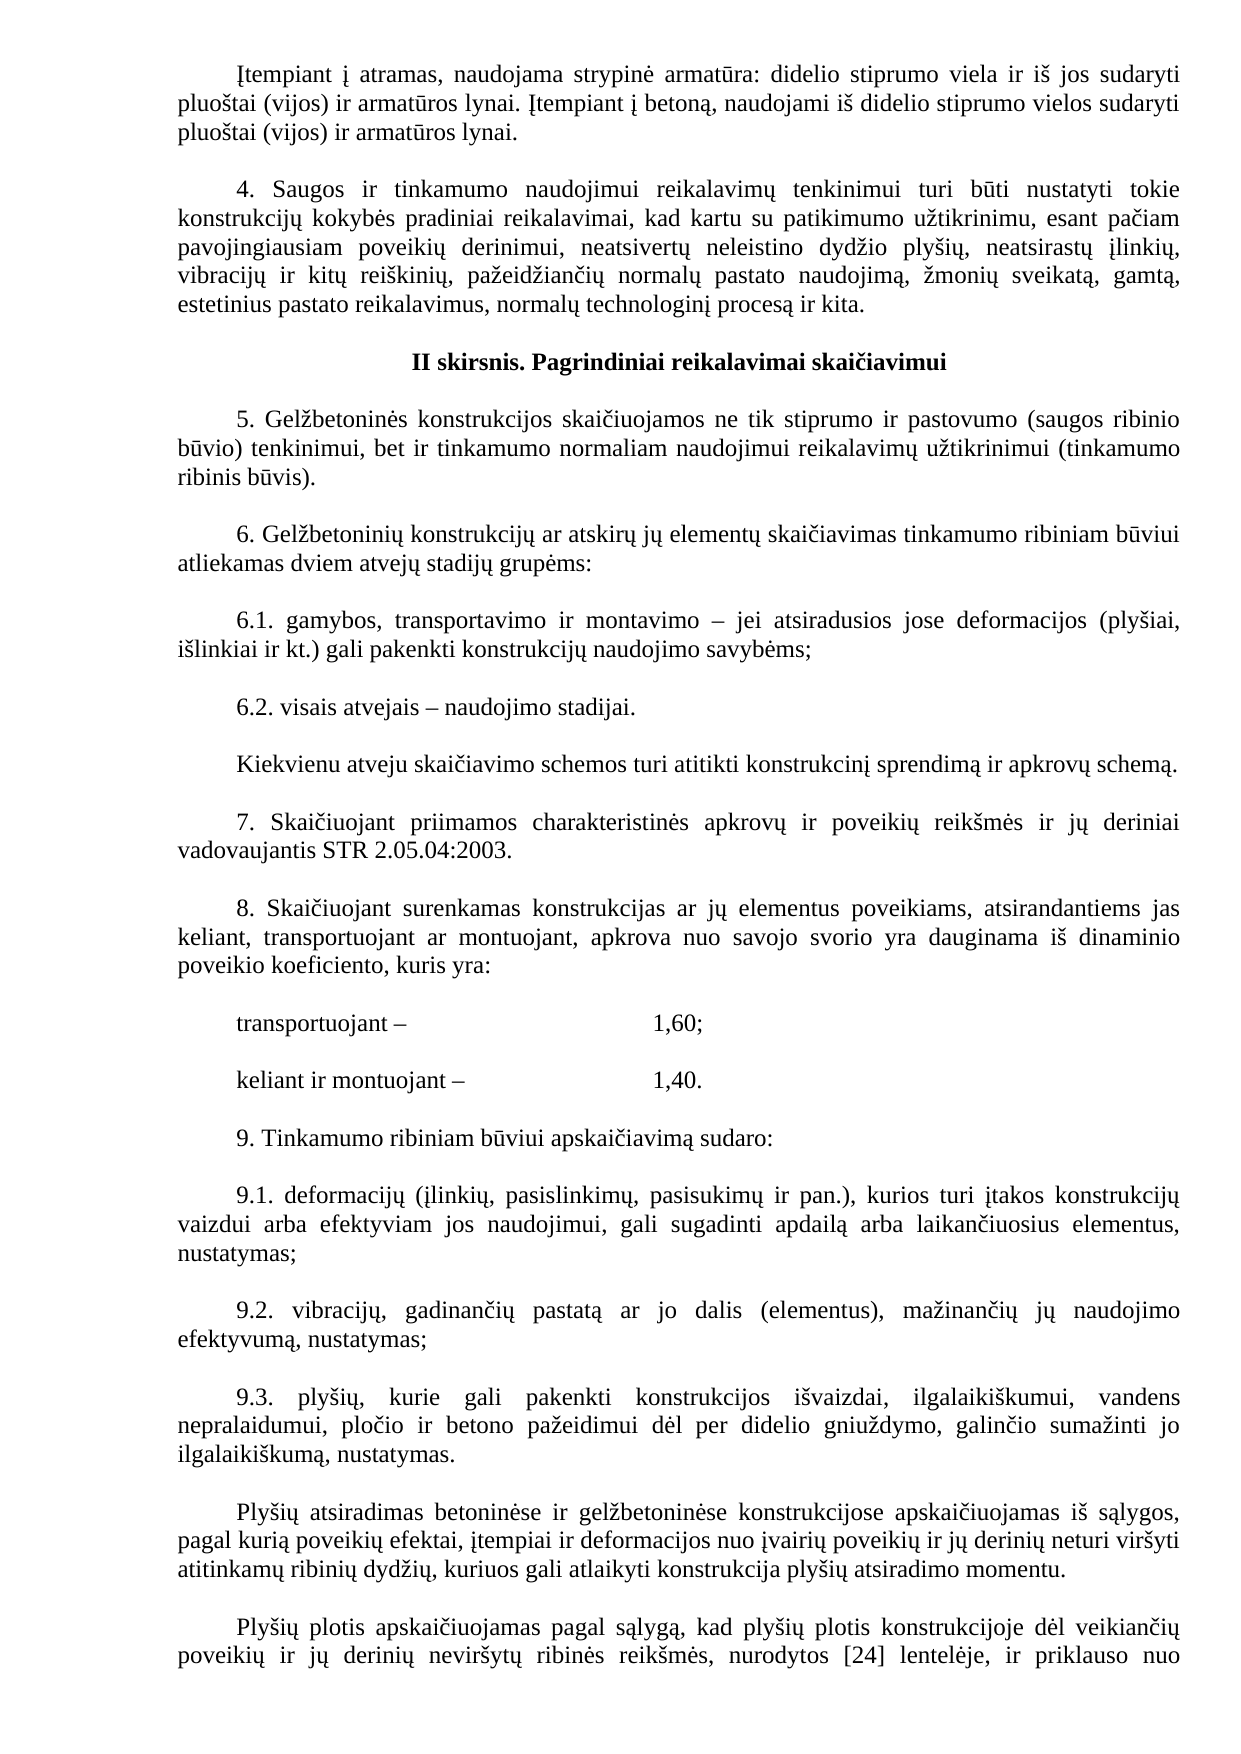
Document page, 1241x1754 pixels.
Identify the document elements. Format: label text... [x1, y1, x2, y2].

text Kiekvienu atveju skaičiavimo schemos turi atitikti konstrukcinį sprendimą ir apkrovų schemą. [177, 749, 1181, 778]
text 9.2. vibracijų, gadinančių pastatą ar jo dalis (elementus), mažinančių jų naudojimo efektyvumą, nustatymas; [177, 1295, 1181, 1353]
text 6.1. gamybos, transportavimo ir montavimo – jei atsiradusios jose deformacijos (plyšiai, išlinkiai ir kt.) gali pakenkti konstrukcijų naudojimo savybėms; [177, 605, 1181, 663]
text keliant ir montuojant – 1,40. [177, 1065, 1181, 1094]
text 8. Skaičiuojant surenkamas konstrukcijas ar jų elementus poveikiams, atsirandantiems jas keliant, transportuojant ar montuojant, apkrova nuo savojo svorio yra dauginama iš dinaminio poveikio koeficiento, kuris yra: [177, 893, 1181, 979]
text 9.3. plyšių, kurie gali pakenkti konstrukcijos išvaizdai, ilgalaikiškumui, vandens nepralaidumui, pločio ir betono pažeidimui dėl per didelio gniuždymo, galinčio sumažinti jo ilgalaikiškumą, nustatymas. [177, 1382, 1181, 1468]
text Plyšių atsiradimas betoninėse ir gelžbetoninėse konstrukcijose apskaičiuojamas iš sąlygos, pagal kurią poveikių efektai, įtempiai ir deformacijos nuo įvairių poveikių ir jų derinių neturi viršyti atitinkamų ribinių dydžių, kuriuos gali atlaikyti konstrukcija plyšių atsiradimo momentu. [177, 1497, 1181, 1583]
text 5. Gelžbetoninės konstrukcijos skaičiuojamos ne tik stiprumo ir pastovumo (saugos ribinio būvio) tenkinimui, bet ir tinkamumo normaliam naudojimui reikalavimų užtikrinimui (tinkamumo ribinis būvis). [177, 404, 1181, 490]
text Plyšių plotis apskaičiuojamas pagal sąlygą, kad plyšių plotis konstrukcijoje dėl veikiančių poveikių ir jų derinių neviršytų ribinės reikšmės, nurodytos [24] lentelėje, ir priklauso nuo [177, 1612, 1181, 1669]
text 6.2. visais atvejais – naudojimo stadijai. [177, 692, 1181, 720]
text 6. Gelžbetoninių konstrukcijų ar atskirų jų elementų skaičiavimas tinkamumo ribiniam būviui atliekamas dviem atvejų stadijų grupėms: [177, 519, 1181, 577]
text 9.1. deformacijų (įlinkių, pasislinkimų, pasisukimų ir pan.), kurios turi įtakos konstrukcijų vaizdui arba efektyviam jos naudojimui, gali sugadinti apdailą arba laikančiuosius elementus, nustatymas; [177, 1180, 1181, 1267]
text transportuojant – 1,60; [177, 1008, 1181, 1037]
text II skirsnis. Pagrindiniai reikalavimai skaičiavimui [177, 347, 1181, 375]
text 9. Tinkamumo ribiniam būviui apskaičiavimą sudaro: [177, 1123, 1181, 1152]
text Įtempiant į atramas, naudojama strypinė armatūra: didelio stiprumo viela ir iš jos sudaryti pluoštai (vijos) ir armatūros lynai. Įtempiant į betoną, naudojami iš didelio stiprumo vielos sudaryti pluoštai (vijos) ir armatūros lynai. [177, 59, 1181, 145]
text 4. Saugos ir tinkamumo naudojimui reikalavimų tenkinimui turi būti nustatyti tokie konstrukcijų kokybės pradiniai reikalavimai, kad kartu su patikimumo užtikrinimu, esant pačiam pavojingiausiam poveikių derinimui, neatsivertų neleistino dydžio plyšių, neatsirastų įlinkių, vibracijų ir kitų reiškinių, pažeidžiančių normalų pastato naudojimą, žmonių sveikatą, gamtą, estetinius pastato reikalavimus, normalų technologinį procesą ir kita. [177, 174, 1181, 318]
text 7. Skaičiuojant priimamos charakteristinės apkrovų ir poveikių reikšmės ir jų deriniai vadovaujantis STR 2.05.04:2003. [177, 807, 1181, 864]
